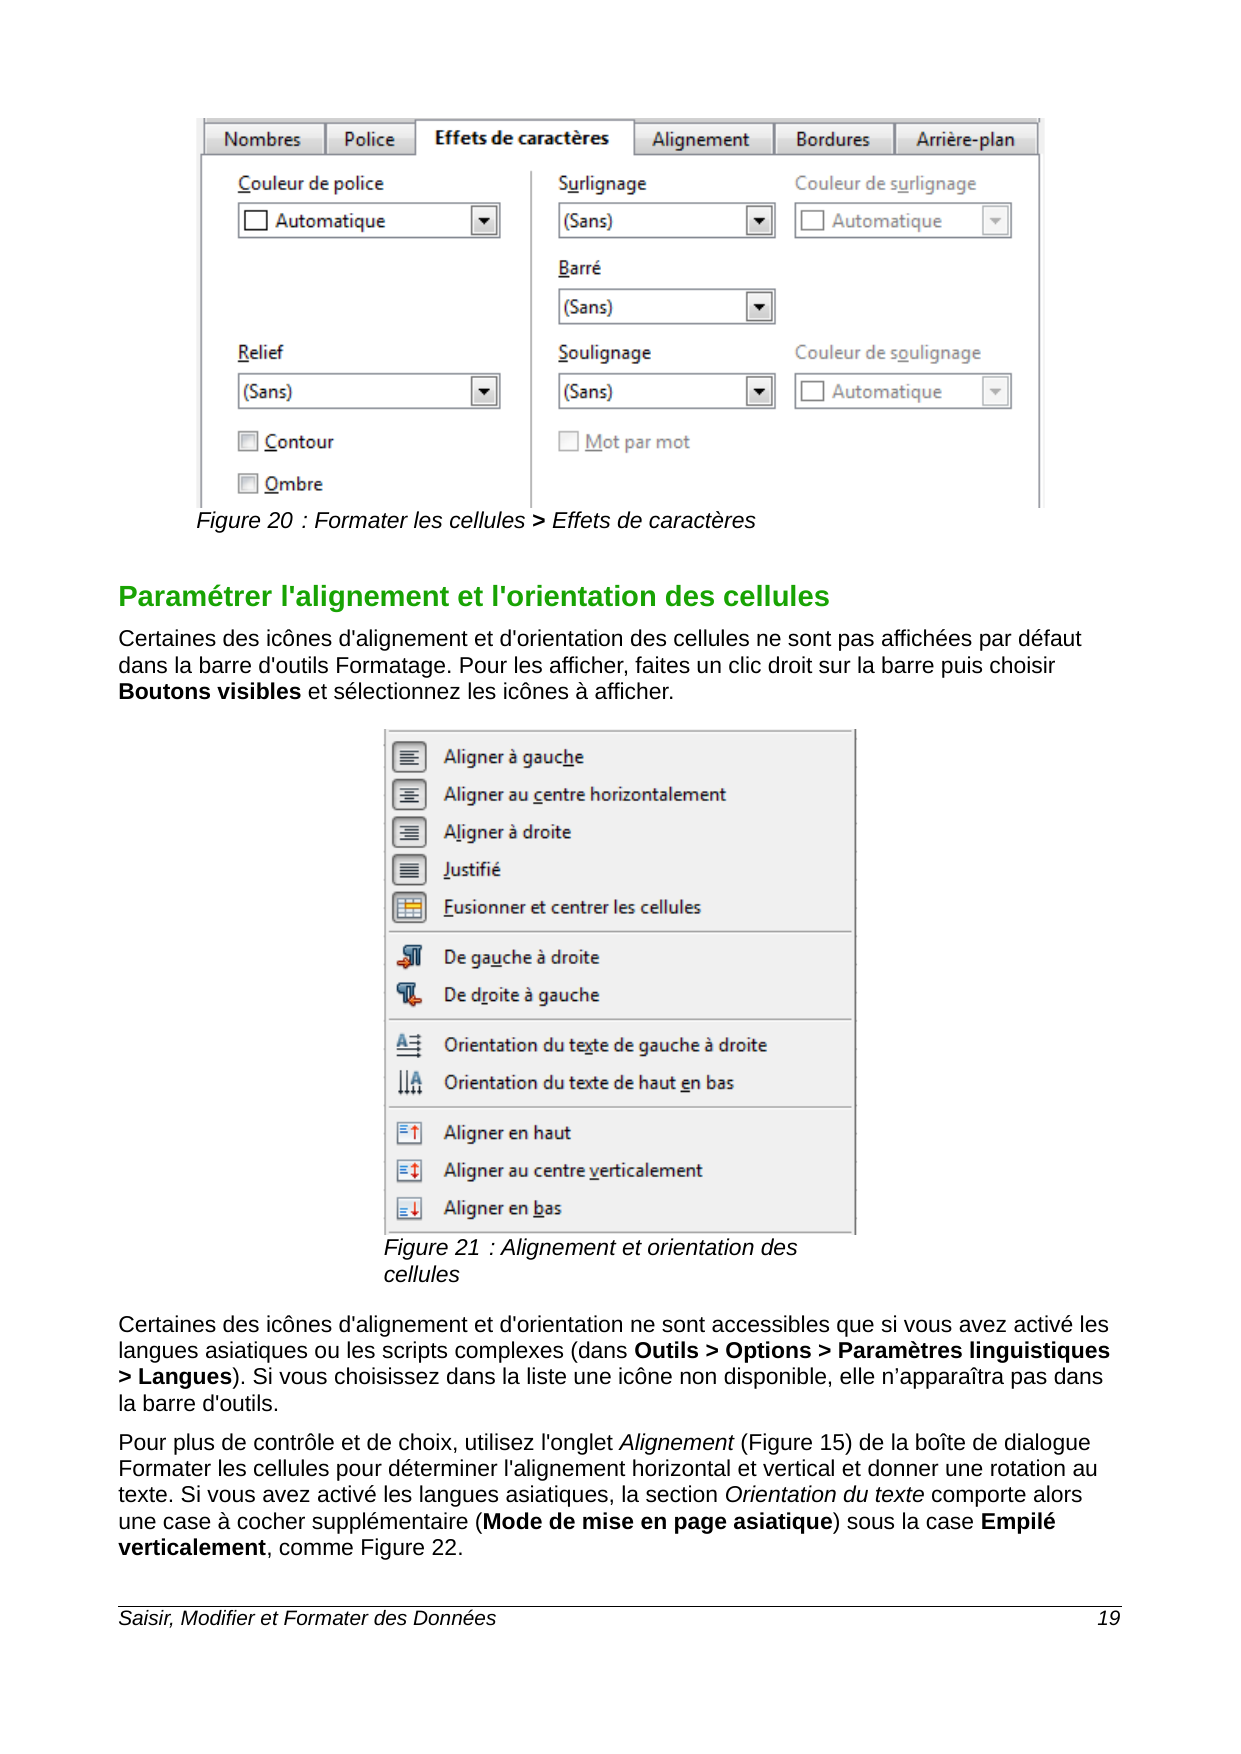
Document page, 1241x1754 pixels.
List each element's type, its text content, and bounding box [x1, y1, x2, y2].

text Certaines des icônes d'alignement et d'orientation des cellules ne sont pas affichées par défaut dans la barre d'outils Formatage. Pour les afficher, faites un clic droit sur la barre puis choisir Boutons visibles et sélectionnez les icônes à afficher. [118, 625, 1122, 704]
picture [383, 729, 858, 1235]
picture [196, 118, 1045, 508]
text Certaines des icônes d'alignement et d'orientation ne sont accessibles que si vous avez activé les langues asiatiques ou les scripts complexes (dans Outils > Options > Paramètres linguistiques > Langues). Si vous choisissez dans la liste une icône non disponible, elle n’apparaîtra pas dans la barre d'outils. [118, 1311, 1122, 1416]
text Figure 21 : Alignement et orientation des cellules [383, 1235, 857, 1287]
subtitle Paramétrer l'alignement et l'orientation des cellules [118, 579, 1122, 613]
text Figure 20 : Formater les cellules > Effets de caractères [196, 508, 1044, 536]
text Pour plus de contrôle et de choix, utilisez l'onglet Alignement (Figure 15) de la boîte de dialogue Formater les cellules pour déterminer l'alignement horizontal et vertical et donner une rotation au texte. Si vous avez activé les langues asiatiques, la section Orientation du texte comporte alors une case à cocher supplémentaire (Mode de mise en page asiatique) sous la case Empilé verticalement, comme Figure 22. [118, 1428, 1122, 1560]
